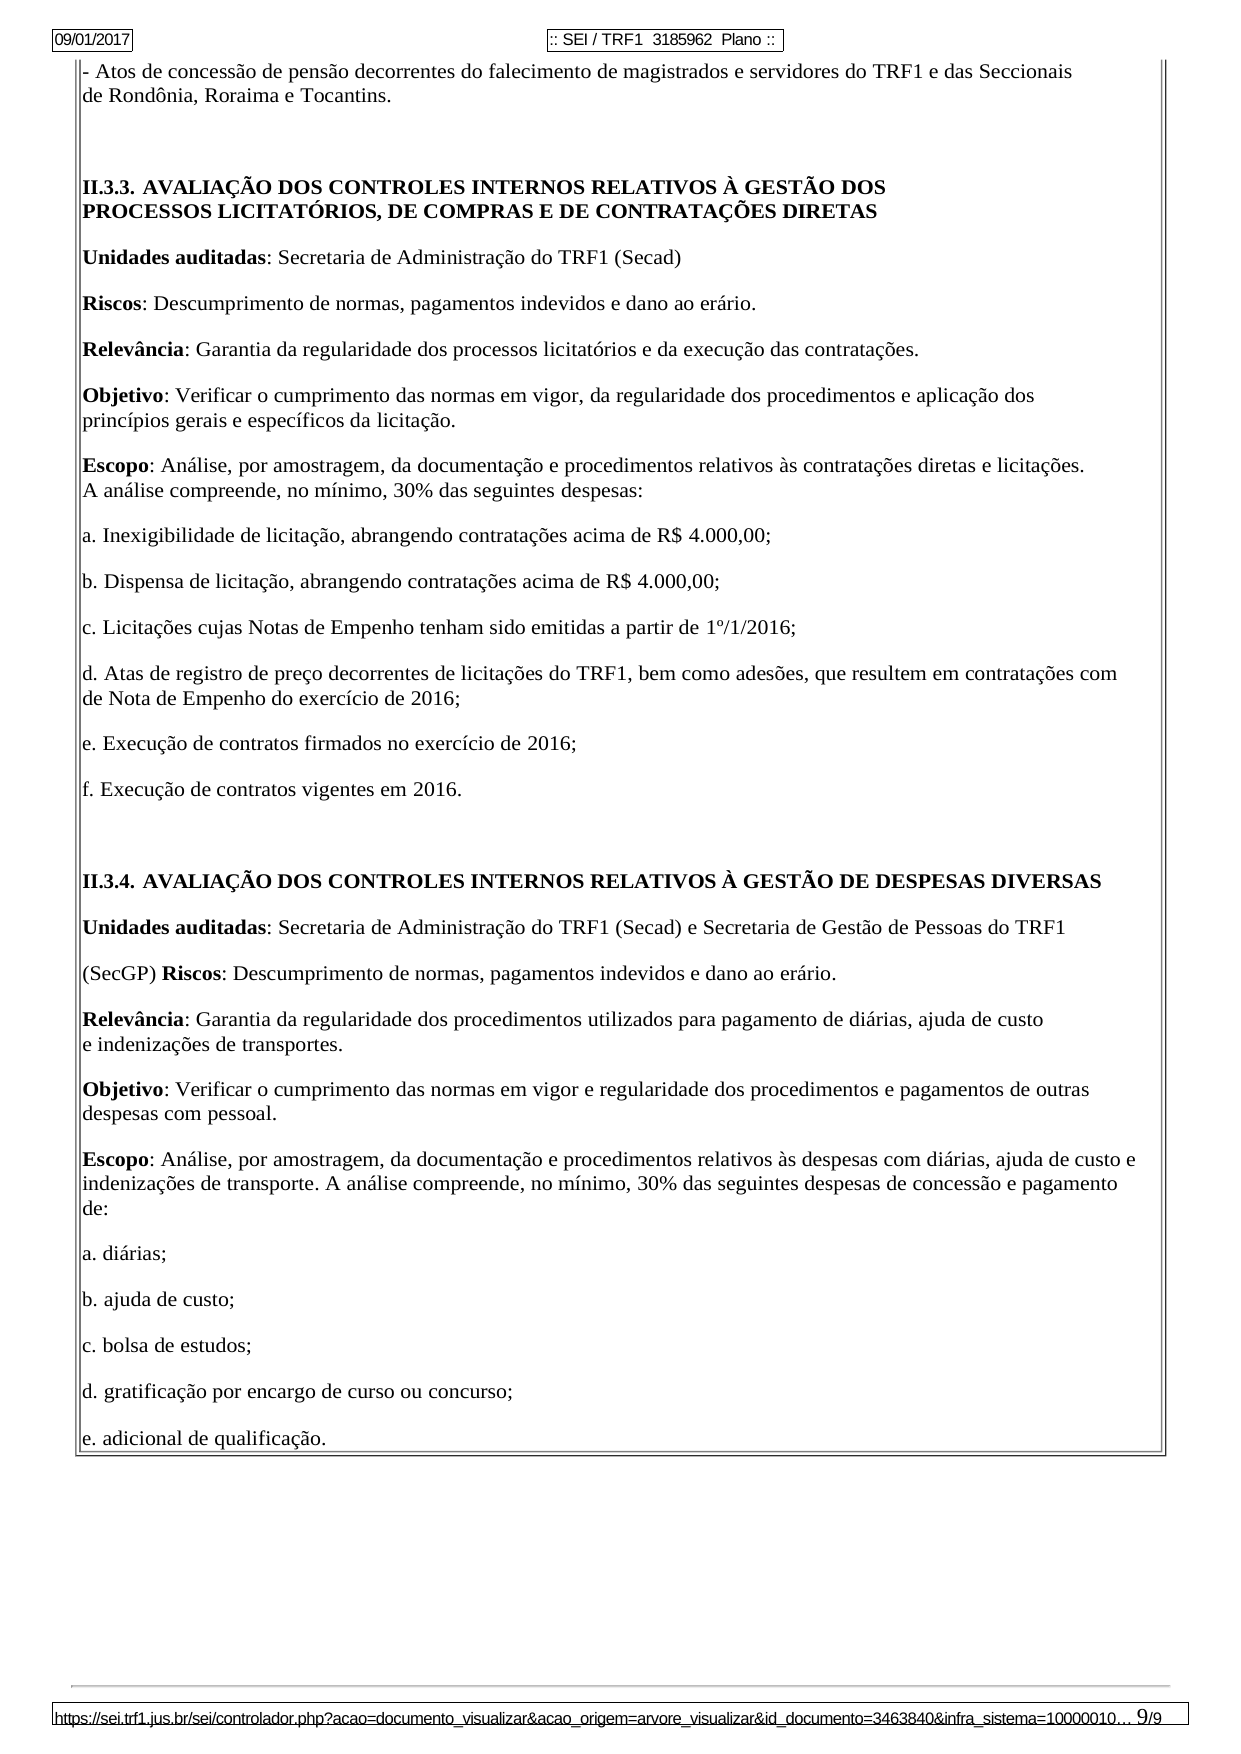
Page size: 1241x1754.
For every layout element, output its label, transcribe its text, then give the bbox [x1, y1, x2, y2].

subtitle AVALIAÇÃO DOS CONTROLES INTERNOS RELATIVOS À GESTÃO DOS PROCESSOS LICITATÓRIOS, DE COMPRAS E DE CONTRATAÇÕES DIRETAS [82, 175, 1012, 223]
text Riscos: Descumprimento de normas, pagamentos indevidos e dano ao erário. [82, 291, 1190, 315]
text Relevância: Garantia da regularidade dos procedimentos utilizados para pagamento de diárias, ajuda de custo e indenizações de transportes. [82, 1007, 1049, 1056]
list Atas de registro de preço decorrentes de licitações do TRF1, bem como adesões, que resultem em contratações com de Nota de Empenho do exercício de 2016; [82, 661, 1132, 710]
list Inexigibilidade de licitação, abrangendo contratações acima de R$ 4.000,00; [82, 523, 1190, 547]
list Execução de contratos vigentes em 2016. [82, 777, 1190, 801]
list Execução de contratos firmados no exercício de 2016; [82, 731, 1190, 755]
text Relevância: Garantia da regularidade dos processos licitatórios e da execução das contratações. [82, 337, 1190, 361]
list Licitações cujas Notas de Empenho tenham sido emitidas a partir de 1º/1/2016; [82, 615, 1190, 639]
list AVALIAÇÃO DOS CONTROLES INTERNOS RELATIVOS À GESTÃO DE DESPESAS DIVERSAS Unidades auditadas: Secretaria de Administração do TRF1 (Secad) e Secretaria de Gestão de Pessoas do TRF1 (SecGP) Riscos: Descumprimento de normas, pagamentos indevidos e dano ao erário. [82, 869, 1134, 985]
list gratificação por encargo de curso ou concurso; [82, 1379, 1190, 1403]
text Objetivo: Verificar o cumprimento das normas em vigor, da regularidade dos procedimentos e aplicação dos princípios gerais e específicos da licitação. [82, 383, 1116, 432]
list bolsa de estudos; [82, 1333, 1190, 1357]
text Escopo: Análise, por amostragem, da documentação e procedimentos relativos às contratações diretas e licitações. A análise compreende, no mínimo, 30% das seguintes despesas: [82, 453, 1096, 502]
list diárias; [82, 1241, 1190, 1265]
list Dispensa de licitação, abrangendo contratações acima de R$ 4.000,00; [82, 569, 1190, 593]
text Unidades auditadas: Secretaria de Administração do TRF1 (Secad) [82, 245, 1190, 269]
text Objetivo: Verificar o cumprimento das normas em vigor e regularidade dos procedimentos e pagamentos de outras despesas com pessoal. [82, 1077, 1160, 1125]
list Atos de concessão de pensão decorrentes do falecimento de magistrados e servidores do TRF1 e das Seccionais de Rondônia, Roraima e Tocantins. [82, 59, 1087, 107]
list ajuda de custo; [82, 1287, 1190, 1311]
list adicional de qualificação. [82, 1426, 1190, 1449]
text Escopo: Análise, por amostragem, da documentação e procedimentos relativos às despesas com diárias, ajuda de custo e indenizações de transporte. A análise compreende, no mínimo, 30% das seguintes despesas de concessão e pagamento de: [82, 1147, 1140, 1219]
